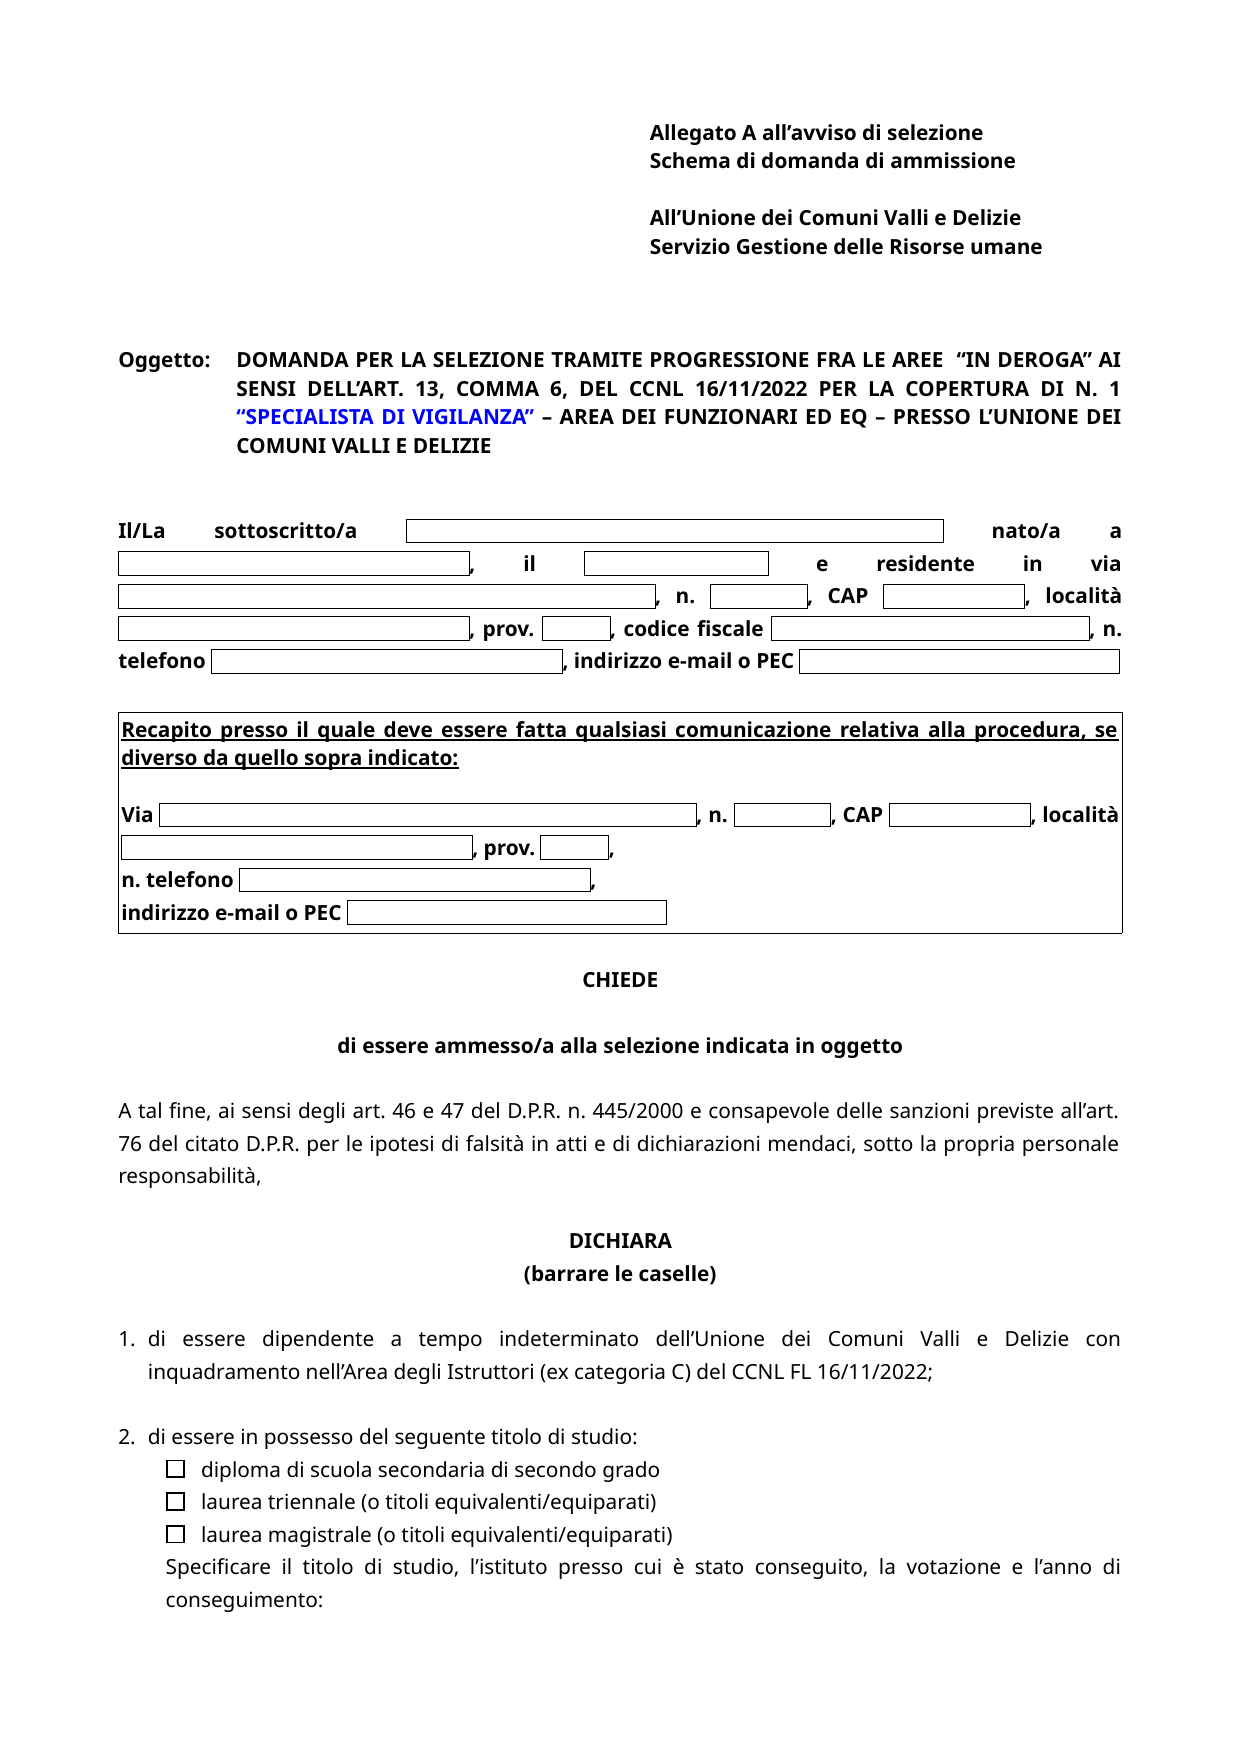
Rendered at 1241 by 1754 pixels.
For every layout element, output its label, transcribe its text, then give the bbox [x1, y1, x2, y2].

text CHIEDE [118, 966, 1122, 994]
list di essere in possesso del seguente titolo di studio: [118, 1422, 1122, 1451]
text DICHIARA [118, 1226, 1122, 1255]
table_header Recapito presso il quale deve essere fatta qualsiasi comunicazione relativa alla procedura, se diverso da quello sopra indicato: Via , n. , CAP , località , prov. , n. telefono , indirizzo e-mail o PEC [119, 713, 1122, 933]
text laurea triennale (o titoli equivalenti/equiparati) [165, 1487, 1122, 1516]
text All’Unione dei Comuni Valli e Delizie [649, 203, 1122, 232]
text Specificare il titolo di studio, l’istituto presso cui è stato conseguito, la votazione e l’anno di conseguimento: [165, 1552, 1122, 1613]
text Schema di domanda di ammissione [649, 147, 1122, 175]
text laurea magistrale (o titoli equivalenti/equiparati) [165, 1520, 1122, 1548]
list di essere dipendente a tempo indeterminato dell’Unione dei Comuni Valli e Delizie con inquadramento nell’Area degli Istruttori (ex categoria C) del CCNL FL 16/11/2022; [118, 1324, 1122, 1385]
text A tal fine, ai sensi degli art. 46 e 47 del D.P.R. n. 445/2000 e consapevole delle sanzioni previste all’art. 76 del citato D.P.R. per le ipotesi di falsità in atti e di dichiarazioni mendaci, sotto la propria personale responsabilità, [118, 1096, 1122, 1190]
text (barrare le caselle) [118, 1259, 1122, 1287]
text Allegato A all’avviso di selezione [649, 118, 1122, 147]
text Oggetto: DOMANDA PER LA SELEZIONE TRAMITE PROGRESSIONE FRA LE AREE “IN DEROGA” AI SENSI DELL’ART. 13, COMMA 6, DEL CCNL 16/11/2022 PER LA COPERTURA DI N. 1 “SPECIALISTA DI VIGILANZA” – AREA DEI FUNZIONARI ED EQ – PRESSO L’UNIONE DEI COMUNI VALLI E DELIZIE [118, 346, 1122, 459]
text Il/La sottoscritto/a nato/a a , il e residente in via , n. , CAP , località , prov. , codice fiscale , n. telefono , indirizzo e-mail o PEC [118, 516, 1122, 675]
text di essere ammesso/a alla selezione indicata in oggetto [118, 1031, 1122, 1059]
text Servizio Gestione delle Risorse umane [649, 232, 1122, 260]
text diploma di scuola secondaria di secondo grado [165, 1455, 1122, 1483]
